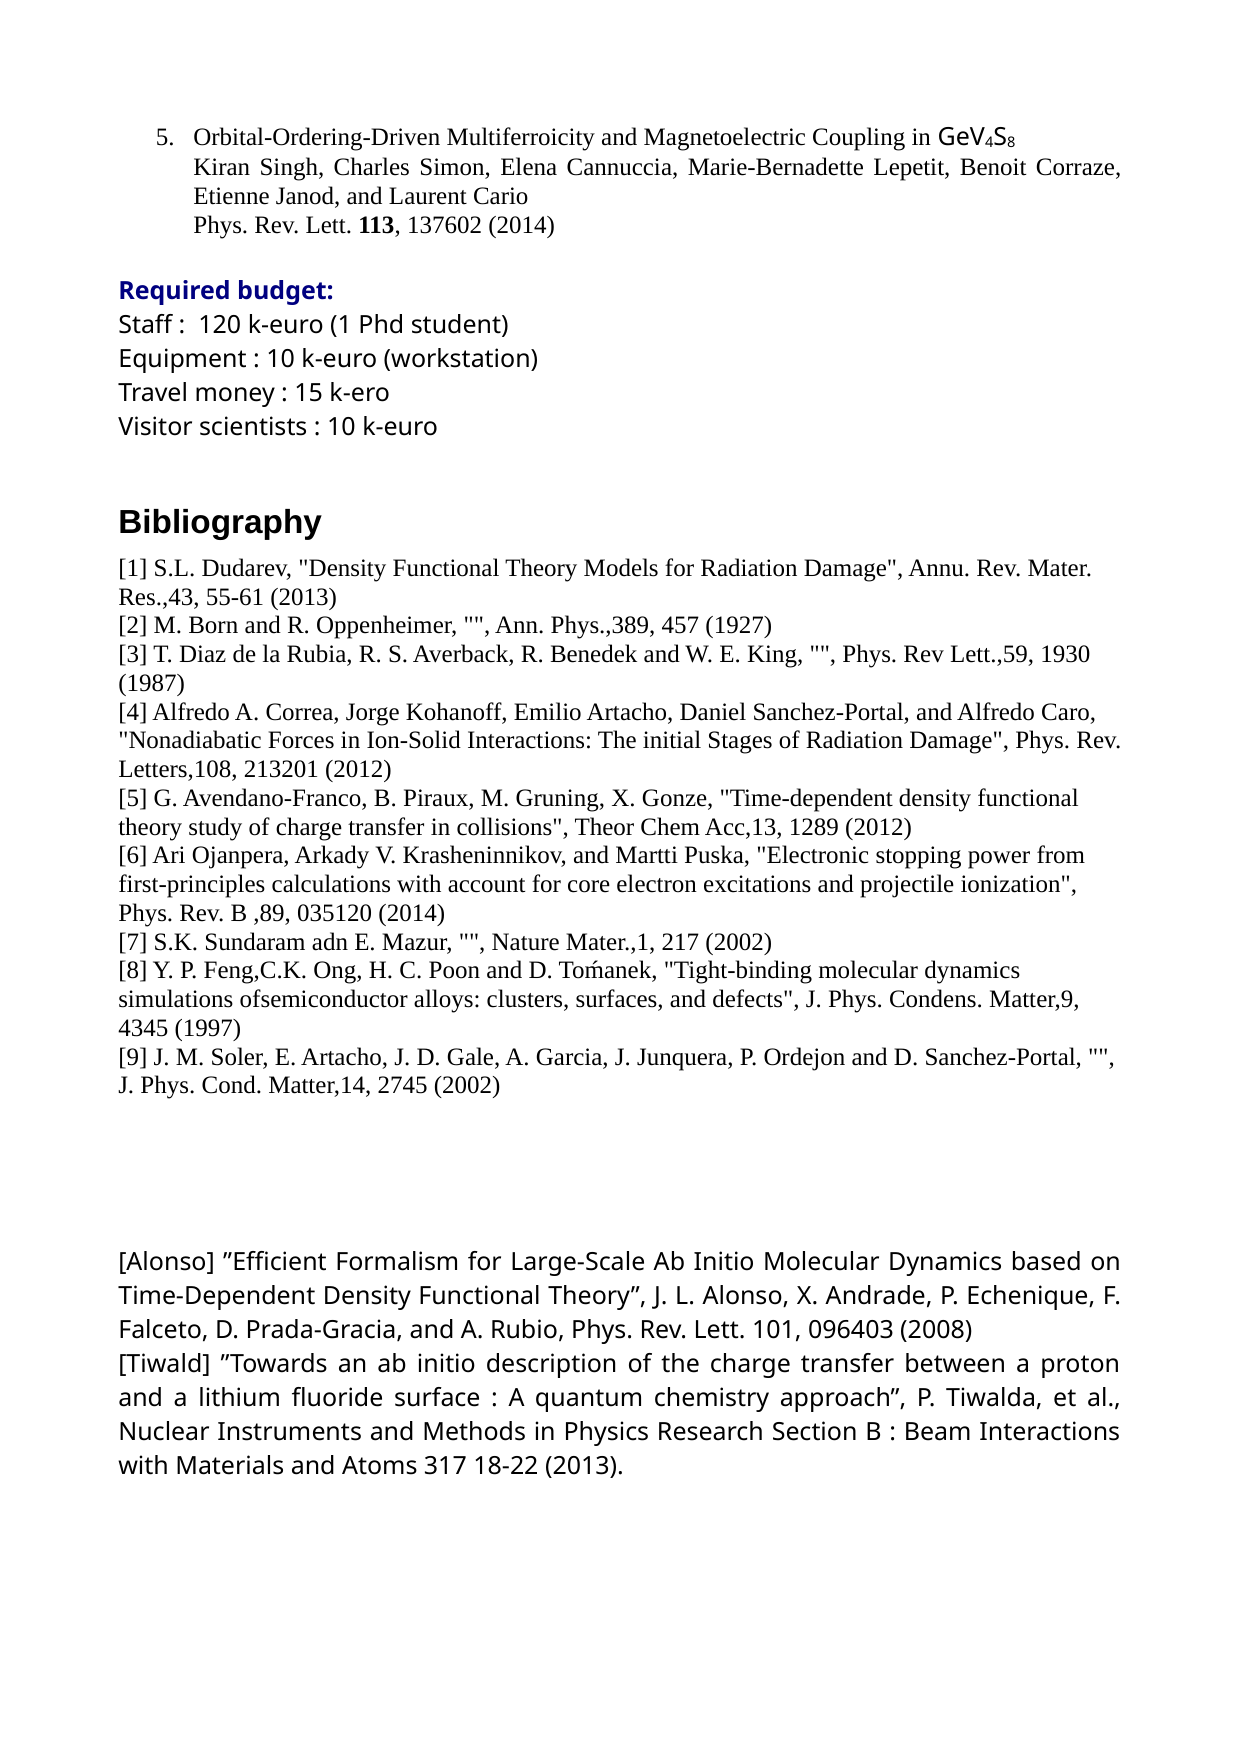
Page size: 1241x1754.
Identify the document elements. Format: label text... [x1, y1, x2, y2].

text Equipment : 10 k-euro (workstation) [118, 341, 1122, 375]
text [3] T. Diaz de la Rubia, R. S. Averback, R. Benedek and W. E. King, "", Phys. Rev Lett.,59, 1930 (1987) [118, 639, 1122, 697]
text Travel money : 15 k-ero [118, 375, 1122, 409]
text [1] S.L. Dudarev, "Density Functional Theory Models for Radiation Damage", Annu. Rev. Mater. Res.,43, 55-61 (2013) [118, 553, 1122, 610]
list Orbital-Ordering-Driven Multiferroicity and Magnetoelectric Coupling in GeV4S8 [156, 118, 1122, 152]
text [Alonso] ”Efficient Formalism for Large-Scale Ab Initio Molecular Dynamics based on Time-Dependent Density Functional Theory”, J. L. Alonso, X. Andrade, P. Echenique, F. Falceto, D. Prada-Gracia, and A. Rubio, Phys. Rev. Lett. 101, 096403 (2008) [118, 1244, 1122, 1346]
text [5] G. Avendano-Franco, B. Piraux, M. Gruning, X. Gonze, "Time-dependent density functional theory study of charge transfer in collisions", Theor Chem Acc,13, 1289 (2012) [118, 783, 1122, 840]
text [4] Alfredo A. Correa, Jorge Kohanoff, Emilio Artacho, Daniel Sanchez-Portal, and Alfredo Caro, "Nonadiabatic Forces in Ion-Solid Interactions: The initial Stages of Radiation Damage", Phys. Rev. Letters,108, 213201 (2012) [118, 697, 1122, 783]
text [2] M. Born and R. Oppenheimer, "", Ann. Phys.,389, 457 (1927) [118, 610, 1122, 639]
text Staff : 120 k-euro (1 Phd student) [118, 307, 1122, 341]
text [7] S.K. Sundaram adn E. Mazur, "", Nature Mater.,1, 217 (2002) [118, 927, 1122, 955]
text [Tiwald] ”Towards an ab initio description of the charge transfer between a proton and a lithium fluoride surface : A quantum chemistry approach”, P. Tiwalda, et al., Nuclear Instruments and Methods in Physics Research Section B : Beam Interactions with Materials and Atoms 317 18-22 (2013). [118, 1346, 1122, 1482]
subtitle Bibliography [118, 502, 1122, 540]
text Visitor scientists : 10 k-euro [118, 409, 1122, 443]
list Kiran Singh, Charles Simon, Elena Cannuccia, Marie-Bernadette Lepetit, Benoit Corraze, Etienne Janod, and Laurent Cario [156, 152, 1122, 210]
text [6] Ari Ojanpera, Arkady V. Krasheninnikov, and Martti Puska, "Electronic stopping power from first-principles calculations with account for core electron excitations and projectile ionization", Phys. Rev. B ,89, 035120 (2014) [118, 840, 1122, 927]
text [9] J. M. Soler, E. Artacho, J. D. Gale, A. Garcia, J. Junquera, P. Ordejon and D. Sanchez-Portal, "", J. Phys. Cond. Matter,14, 2745 (2002) [118, 1042, 1122, 1099]
text [8] Y. P. Feng,C.K. Ong, H. C. Poon and D. Toḿanek, "Tight-binding molecular dynamics simulations ofsemiconductor alloys: clusters, surfaces, and defects", J. Phys. Condens. Matter,9, 4345 (1997) [118, 955, 1122, 1042]
list Phys. Rev. Lett. 113, 137602 (2014) [156, 210, 1122, 238]
text Required budget: [118, 272, 1122, 307]
